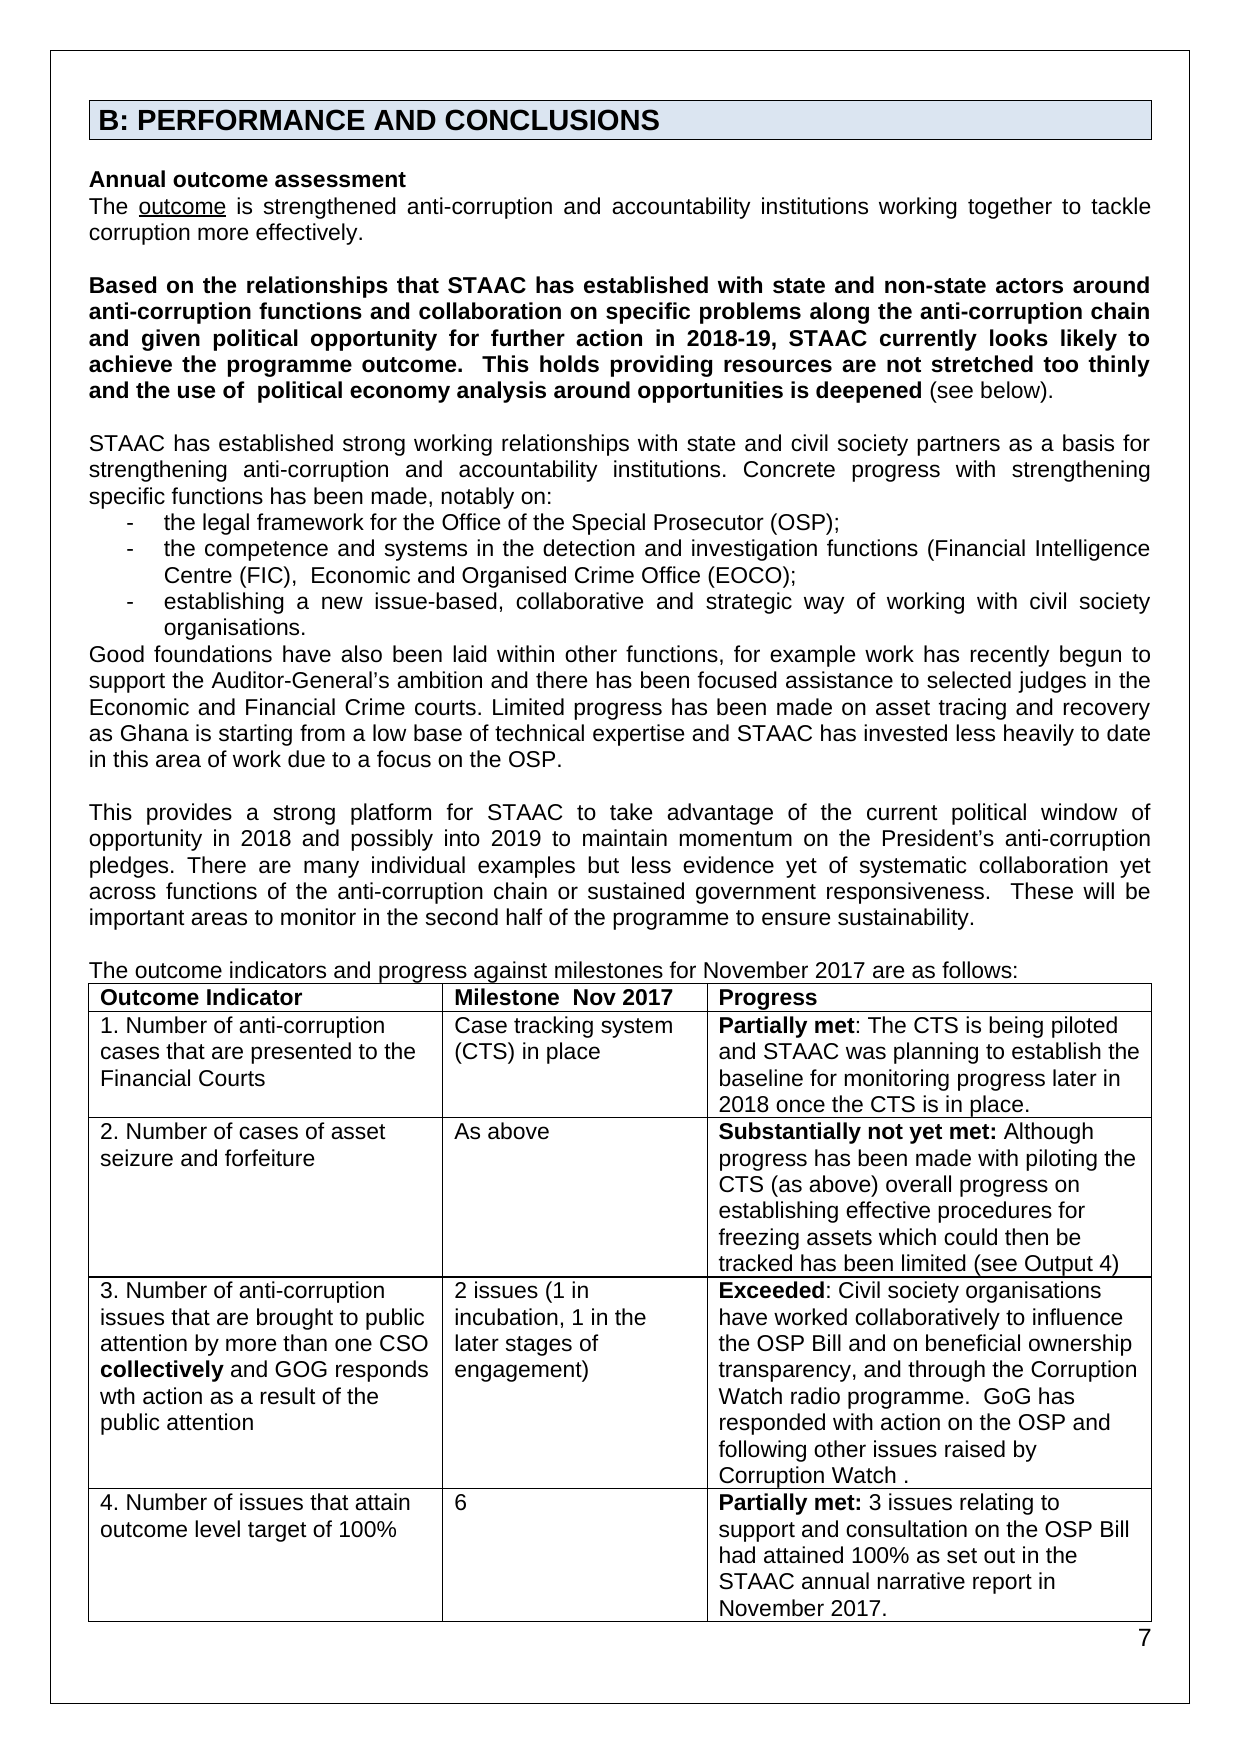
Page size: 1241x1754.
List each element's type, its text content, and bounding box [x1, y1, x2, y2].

table_cell 4. Number of issues that attain outcome level target of 100% [89, 1489, 442, 1621]
table_cell Substantially not yet met: Although progress has been made with piloting the CTS (as above) overall progress on establishing effective procedures for freezing assets which could then be tracked has been limited (see Output 4) [708, 1118, 1151, 1276]
text The outcome is strengthened anti-corruption and accountability institutions working together to tackle corruption more effectively. [89, 193, 1152, 245]
text STAAC has established strong working relationships with state and civil society partners as a basis for strengthening anti-corruption and accountability institutions. Concrete progress with strengthening specific functions has been made, notably on: [89, 430, 1152, 509]
text The outcome indicators and progress against milestones for November 2017 are as follows: [89, 957, 1152, 983]
text Annual outcome assessment [89, 166, 1152, 193]
table_cell 3. Number of anti-corruption issues that are brought to public attention by more than one CSO collectively and GOG responds wth action as a result of the public attention [89, 1278, 442, 1488]
text Good foundations have also been laid within other functions, for example work has recently begun to support the Auditor-General’s ambition and there has been focused assistance to selected judges in the Economic and Financial Crime courts. Limited progress has been made on asset tracing and recovery as Ghana is starting from a low base of technical expertise and STAAC has invested less heavily to date in this area of work due to a focus on the OSP. [89, 641, 1152, 772]
table_cell 2 issues (1 in incubation, 1 in the later stages of engagement) [443, 1278, 707, 1488]
table_cell 6 [443, 1489, 707, 1621]
table_header Outcome Indicator [89, 984, 442, 1011]
table_cell 1. Number of anti-corruption cases that are presented to the Financial Courts [89, 1012, 442, 1117]
list the legal framework for the Office of the Special Prosecutor (OSP); [126, 509, 1152, 535]
list establishing a new issue-based, collaborative and strategic way of working with civil society organisations. [126, 588, 1152, 641]
table_cell As above [443, 1118, 707, 1276]
list the competence and systems in the detection and investigation functions (Financial Intelligence Centre (FIC), Economic and Organised Crime Office (EOCO); [126, 535, 1152, 588]
table_cell Partially met: 3 issues relating to support and consultation on the OSP Bill had attained 100% as set out in the STAAC annual narrative report in November 2017. [708, 1489, 1151, 1621]
table_cell Partially met: The CTS is being piloted and STAAC was planning to establish the baseline for monitoring progress later in 2018 once the CTS is in place. [708, 1012, 1151, 1117]
table_cell Case tracking system (CTS) in place [443, 1012, 707, 1117]
table_cell 2. Number of cases of asset seizure and forfeiture [89, 1118, 442, 1276]
table_header Milestone Nov 2017 [443, 984, 707, 1011]
subtitle B: PERFORMANCE AND CONCLUSIONS [90, 101, 1151, 139]
table_cell Exceeded: Civil society organisations have worked collaboratively to influence the OSP Bill and on beneficial ownership transparency, and through the Corruption Watch radio programme. GoG has responded with action on the OSP and following other issues raised by Corruption Watch . [708, 1278, 1151, 1488]
text This provides a strong platform for STAAC to take advantage of the current political window of opportunity in 2018 and possibly into 2019 to maintain momentum on the President’s anti-corruption pledges. There are many individual examples but less evidence yet of systematic collaboration yet across functions of the anti-corruption chain or sustained government responsiveness. These will be important areas to monitor in the second half of the programme to ensure sustainability. [89, 799, 1152, 931]
text Based on the relationships that STAAC has established with state and non-state actors around anti-corruption functions and collaboration on specific problems along the anti-corruption chain and given political opportunity for further action in 2018-19, STAAC currently looks likely to achieve the programme outcome. This holds providing resources are not stretched too thinly and the use of political economy analysis around opportunities is deepened (see below). [89, 272, 1152, 403]
table_header Progress [708, 984, 1151, 1011]
